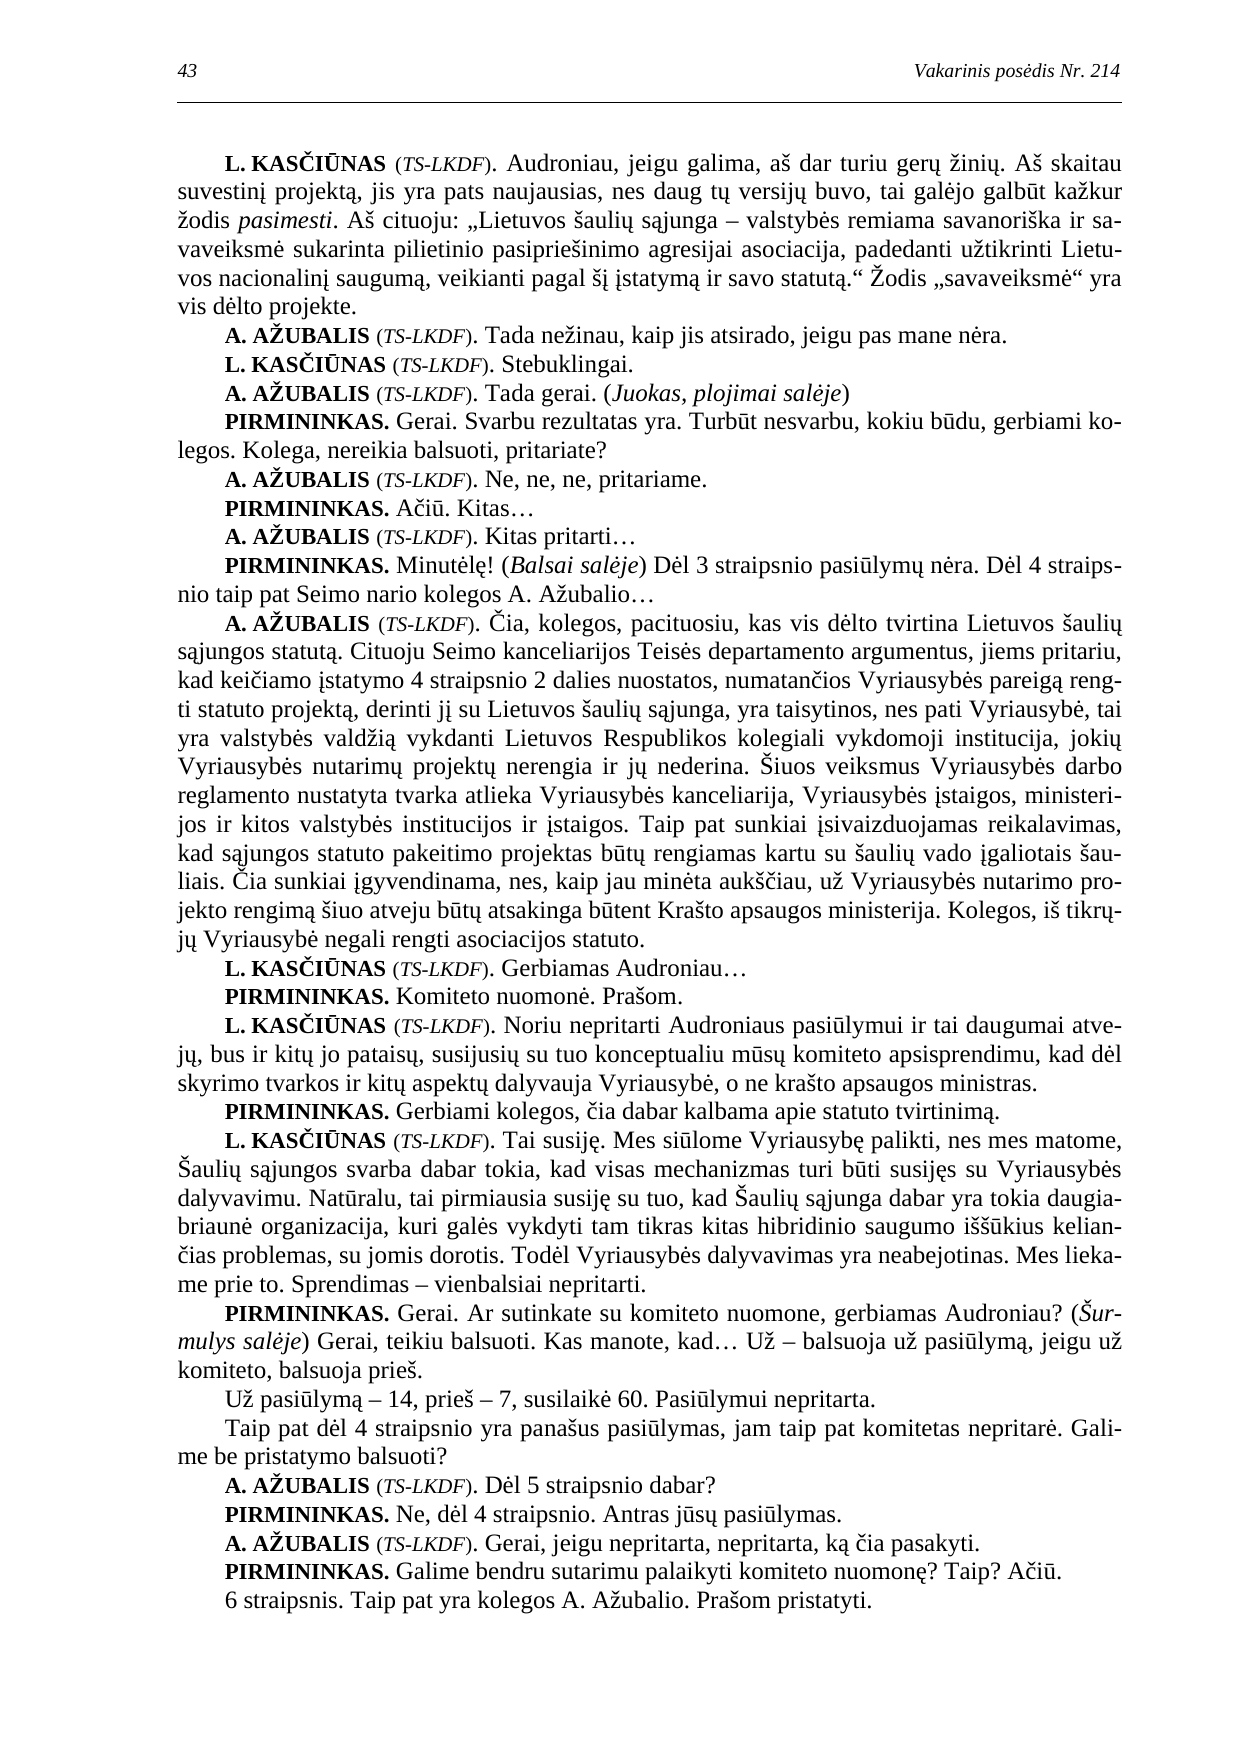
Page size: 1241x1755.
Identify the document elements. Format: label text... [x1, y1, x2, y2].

text PIRMININKAS. Mi­nu­tė­lę! (Bal­sai sa­lė­je) Dėl 3 straips­nio pa­siū­ly­mų nė­ra. Dėl 4 straips­nio taip pat Sei­mo na­rio ko­le­gos A. Ažu­ba­lio… [177, 550, 1122, 608]
text 6 straips­nis. Taip pat yra ko­le­gos A. Ažu­ba­lio. Pra­šom pri­sta­ty­ti. [177, 1585, 1122, 1614]
text PIRMININKAS. Ga­li­me ben­dru su­ta­ri­mu pa­lai­ky­ti ko­mi­te­to nuo­mo­nę? Taip? Ačiū. [177, 1556, 1122, 1585]
text Taip pat dėl 4 straips­nio yra pa­na­šus pa­siū­ly­mas, jam taip pat ko­mi­te­tas ne­pri­ta­rė. Ga­li­me be pri­sta­ty­mo bal­suo­ti? [177, 1413, 1122, 1470]
text A. AŽUBALIS (TS-LKDF). Ki­tas pri­tar­ti… [177, 521, 1122, 550]
text Už pa­siū­ly­mą – 14, prieš – 7, su­si­lai­kė 60. Pa­siū­ly­mui ne­pri­tar­ta. [177, 1384, 1122, 1413]
text L. KASČIŪNAS (TS-LKDF). Aud­ro­niau, jei­gu ga­li­ma, aš dar tu­riu ge­rų ži­nių. Aš skai­tau su­ves­ti­nį pro­jek­tą, jis yra pats nau­jau­sias, nes daug tų ver­si­jų bu­vo, tai ga­lė­jo gal­būt kaž­kur žo­dis pa­si­mes­ti. Aš ci­tuo­ju: „Lie­tu­vos šau­lių są­jun­ga – vals­ty­bės re­mia­ma sa­va­no­riš­ka ir sa­va­veiks­mė su­ka­rin­ta pi­lie­ti­nio pa­si­prie­ši­ni­mo ag­re­si­jai aso­cia­ci­ja, pa­de­dan­ti už­tik­rin­ti Lie­tu­vos na­cio­na­li­nį sau­gu­mą, vei­kian­ti pa­gal šį įsta­ty­mą ir sa­vo sta­tu­tą.“ Žo­dis „sa­va­veiks­mė“ yra vis dėl­to pro­jek­te. [177, 148, 1122, 320]
text A. AŽUBALIS (TS-LKDF). Ta­da ge­rai. (Juo­kas, plo­ji­mai sa­lė­je) [177, 378, 1122, 406]
text L. KASČIŪNAS (TS-LKDF). Ste­buk­lin­gai. [177, 349, 1122, 378]
text A. AŽUBALIS (TS-LKDF). Ne, ne, ne, pri­ta­ria­me. [177, 464, 1122, 493]
text A. AŽUBALIS (TS-LKDF). Dėl 5 straips­nio da­bar? [177, 1470, 1122, 1499]
text A. AŽUBALIS (TS-LKDF). Ge­rai, jei­gu ne­pri­tar­ta, ne­pri­tar­ta, ką čia pa­sa­ky­ti. [177, 1528, 1122, 1556]
text L. KASČIŪNAS (TS-LKDF). No­riu ne­pri­tar­ti Aud­ro­niaus pa­siū­ly­mui ir tai dau­gu­mai at­ve­jų, bus ir ki­tų jo pa­tai­sų, su­si­ju­sių su tuo kon­cep­tu­a­liu mū­sų ko­mi­te­to ap­si­spren­di­mu, kad dėl sky­ri­mo tvar­kos ir ki­tų as­pek­tų da­ly­vau­ja Vy­riau­sy­bė, o ne kraš­to ap­sau­gos mi­nist­ras. [177, 1010, 1122, 1096]
text A. AŽUBALIS (TS-LKDF). Ta­da ne­ži­nau, kaip jis at­si­ra­do, jei­gu pas ma­ne nė­ra. [177, 320, 1122, 349]
text L. KASČIŪNAS (TS-LKDF). Tai su­si­ję. Mes siū­lo­me Vy­riau­sy­bę pa­lik­ti, nes mes ma­to­me, Šau­lių są­jun­gos svar­ba da­bar to­kia, kad vi­sas me­cha­niz­mas tu­ri bū­ti su­si­jęs su Vy­riau­sy­bės da­ly­va­vi­mu. Na­tū­ra­lu, tai pir­miau­sia su­si­ję su tuo, kad Šau­lių są­jun­ga da­bar yra to­kia dau­gia­briaunė or­ga­ni­za­ci­ja, ku­ri ga­lės vyk­dy­ti tam tik­ras ki­tas hib­ri­di­nio sau­gu­mo iš­šū­kius ke­lian­čias pro­ble­mas, su jo­mis do­ro­tis. To­dėl Vy­riau­sy­bės da­ly­va­vi­mas yra ne­abe­jo­ti­nas. Mes lie­ka­me prie to. Spren­di­mas – vien­bal­siai ne­pri­tar­ti. [177, 1125, 1122, 1298]
text PIRMININKAS. Ačiū. Ki­tas… [177, 493, 1122, 521]
text PIRMININKAS. Ger­bia­mi ko­le­gos, čia da­bar kal­ba­ma apie sta­tu­to tvir­ti­ni­mą. [177, 1096, 1122, 1125]
text PIRMININKAS. Ge­rai. Svar­bu re­zul­ta­tas yra. Tur­būt ne­svar­bu, ko­kiu bū­du, ger­bia­mi ko­le­gos. Ko­le­ga, ne­rei­kia bal­suo­ti, pri­ta­ria­te? [177, 406, 1122, 464]
text A. AŽUBALIS (TS-LKDF). Čia, ko­le­gos, pa­ci­tuo­siu, kas vis dėl­to tvir­ti­na Lie­tu­vos šau­lių są­jun­gos sta­tu­tą. Ci­tuo­ju Sei­mo kan­ce­lia­ri­jos Tei­sės de­par­ta­men­to ar­gu­men­tus, jiems pri­ta­riu, kad kei­čia­mo įsta­ty­mo 4 straips­nio 2 da­lies nuo­sta­tos, nu­ma­tan­čios Vy­riau­sy­bės pa­rei­gą ren­g­ti sta­tu­to pro­jek­tą, de­rin­ti jį su Lie­tu­vos šau­lių są­jun­ga, yra tai­sy­ti­nos, nes pa­ti Vy­riau­sy­bė, tai yra vals­ty­bės val­džią vyk­dan­ti Lie­tu­vos Res­pub­li­kos ko­le­gia­li vyk­do­mo­ji ins­ti­tu­ci­ja, jo­kių Vy­riau­sy­bės nu­ta­ri­mų pro­jek­tų ne­ren­gia ir jų ne­de­ri­na. Šiuos veiks­mus Vy­riau­sy­bės dar­bo reg­la­men­to nu­sta­ty­ta tvar­ka at­lie­ka Vy­riau­sy­bės kan­ce­lia­ri­ja, Vy­riau­sy­bės įstai­gos, mi­nis­te­ri­jos ir ki­tos vals­ty­bės ins­ti­tu­ci­jos ir įstai­gos. Taip pat sun­kiai įsi­vaiz­duo­ja­mas rei­ka­la­vi­mas, kad są­jun­gos sta­tu­to pa­kei­ti­mo pro­jek­tas bū­tų ren­gia­mas kar­tu su šau­lių va­do įga­lio­tais šau­liais. Čia sun­kiai įgy­ven­di­na­ma, nes, kaip jau mi­nė­ta aukš­čiau, už Vy­riau­sy­bės nu­ta­ri­mo pro­jek­to ren­gi­mą šiuo at­ve­ju bū­tų at­sa­kin­ga bū­tent Kraš­to ap­sau­gos mi­nis­te­ri­ja. Ko­le­gos, iš tik­rų­jų Vy­riau­sy­bė ne­ga­li reng­ti aso­cia­ci­jos sta­tu­to. [177, 608, 1122, 953]
text PIRMININKAS. Ne, dėl 4 straips­nio. Ant­ras jū­sų pa­siū­ly­mas. [177, 1499, 1122, 1528]
text PIRMININKAS. Ge­rai. Ar su­tin­ka­te su ko­mi­te­to nuo­mo­ne, ger­bia­mas Aud­ro­niau? (Šur­mu­lys sa­lė­je) Ge­rai, tei­kiu bal­suo­ti. Kas ma­no­te, kad… Už – bal­suo­ja už pa­siū­ly­mą, jei­gu už ko­mi­te­to, bal­suo­ja prieš. [177, 1298, 1122, 1384]
text L. KASČIŪNAS (TS-LKDF). Ger­bia­mas Aud­ro­niau… [177, 953, 1122, 981]
text PIRMININKAS. Ko­mi­te­to nuo­mo­nė. Pra­šom. [177, 981, 1122, 1010]
